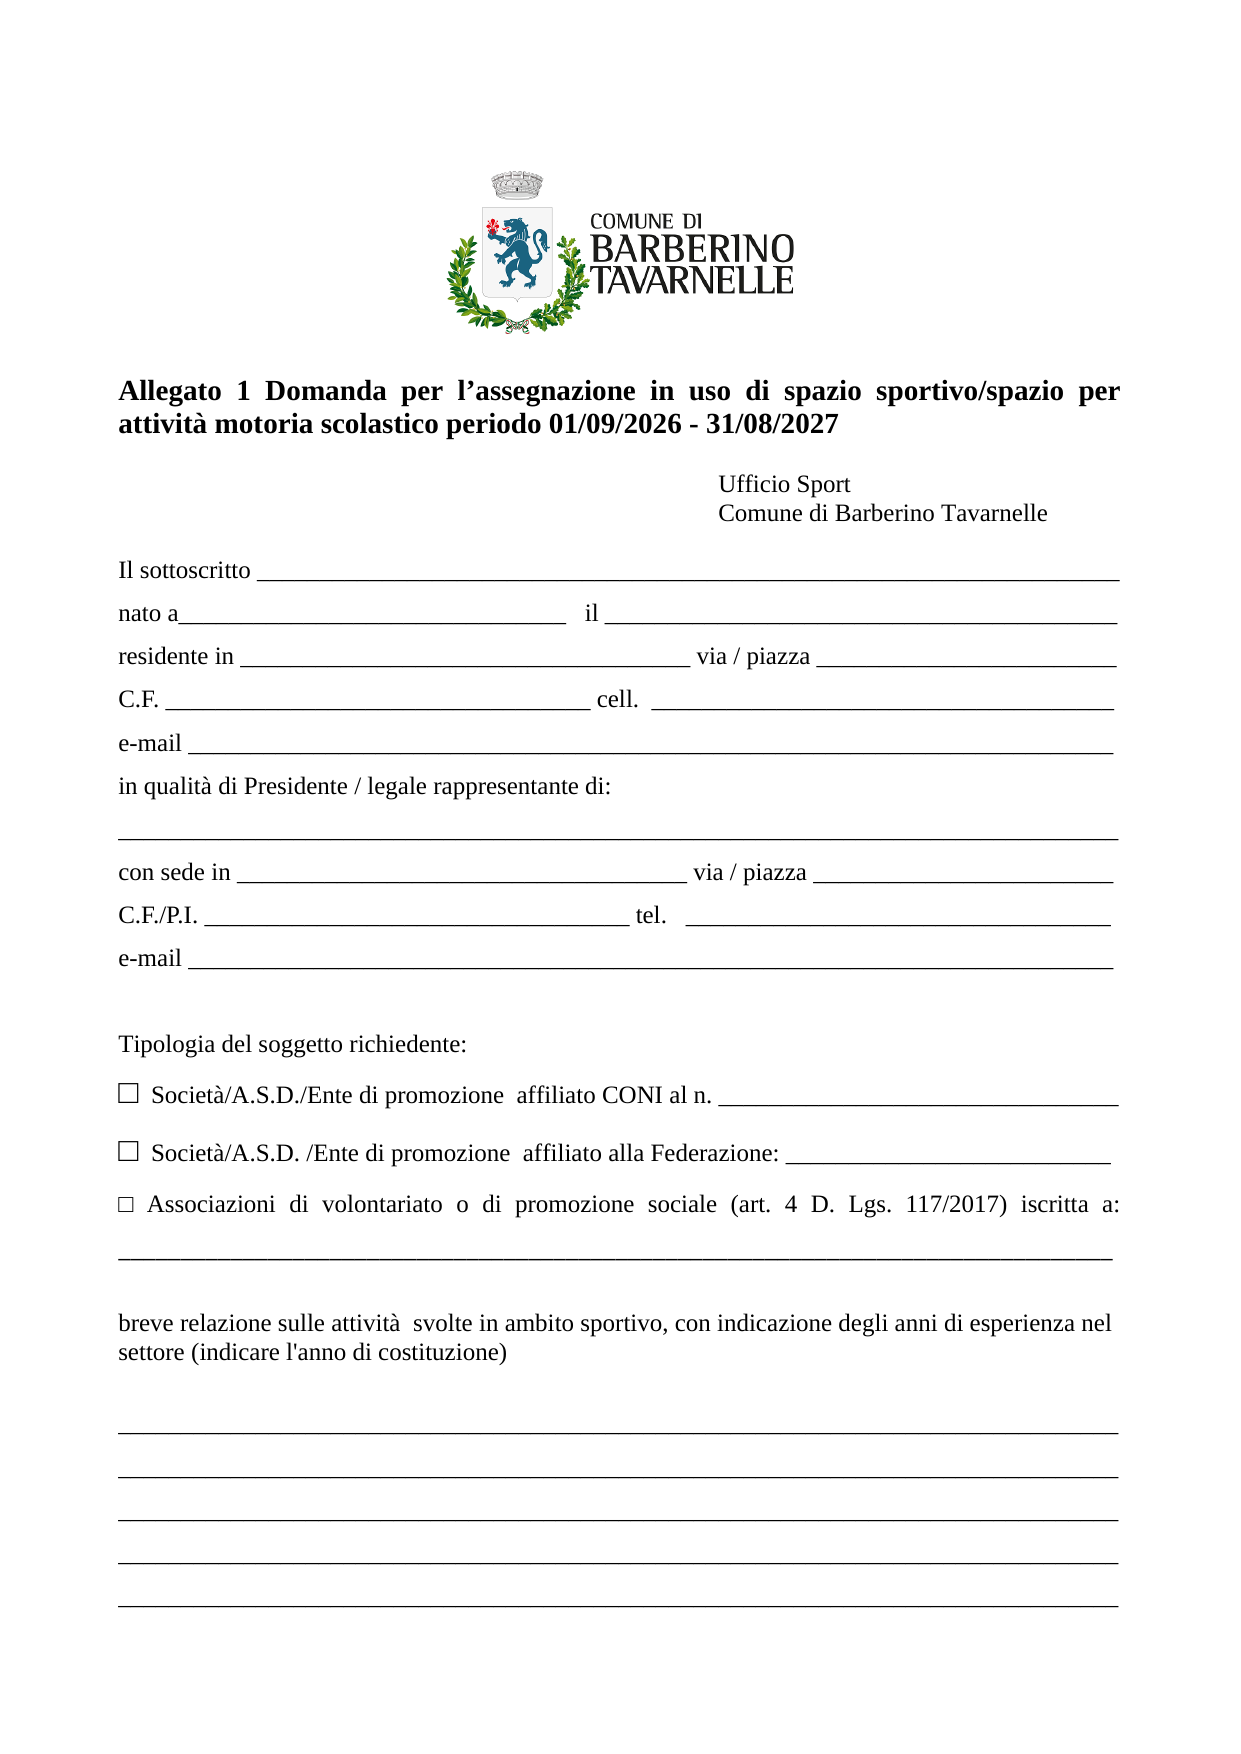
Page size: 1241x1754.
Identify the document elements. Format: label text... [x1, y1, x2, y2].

text Tipologia del soggetto richiedente: [118, 1029, 1122, 1058]
text con sede in ____________________________________ via / piazza ________________________ [118, 857, 1122, 886]
text e-mail __________________________________________________________________________ [118, 728, 1122, 756]
text Il sottoscritto _____________________________________________________________________ [118, 555, 1122, 584]
text C.F./P.I. __________________________________ tel. __________________________________ [118, 900, 1122, 929]
text breve relazione sulle attività svolte in ambito sportivo, con indicazione degli anni di esperienza nel settore (indicare l'anno di costituzione) [118, 1308, 1122, 1365]
picture [446, 171, 794, 334]
text in qualità di Presidente / legale rappresentante di: ________________________________________________________________________________ [118, 771, 1122, 843]
text ________________________________________________________________________________________________________________________________________________________________________________________________________________________________________________________________________________________________________________________________________________________________________________________________________________ [118, 1365, 1122, 1610]
text C.F. __________________________________ cell. _____________________________________ [118, 684, 1122, 713]
text e-mail __________________________________________________________________________ [118, 943, 1122, 972]
text Allegato 1 Domanda per l’assegnazione in uso di spazio sportivo/spazio per attività motoria scolastico periodo 01/09/2026 - 31/08/2027 [118, 373, 1122, 440]
text residente in ____________________________________ via / piazza ________________________ [118, 641, 1122, 670]
text □ Società/A.S.D. /Ente di promozione affiliato alla Federazione: __________________________ [118, 1130, 1122, 1168]
text Comune di Barberino Tavarnelle [118, 498, 1122, 526]
text □ Associazioni di volontariato o di promozione sociale (art. 4 D. Lgs. 117/2017) iscritta a: ________________________________________________________________________________ [118, 1188, 1122, 1264]
text □ Società/A.S.D./Ente di promozione affiliato CONI al n. ________________________________ [118, 1073, 1122, 1111]
text Ufficio Sport [118, 469, 1122, 498]
text nato a_______________________________ il _________________________________________ [118, 598, 1122, 627]
